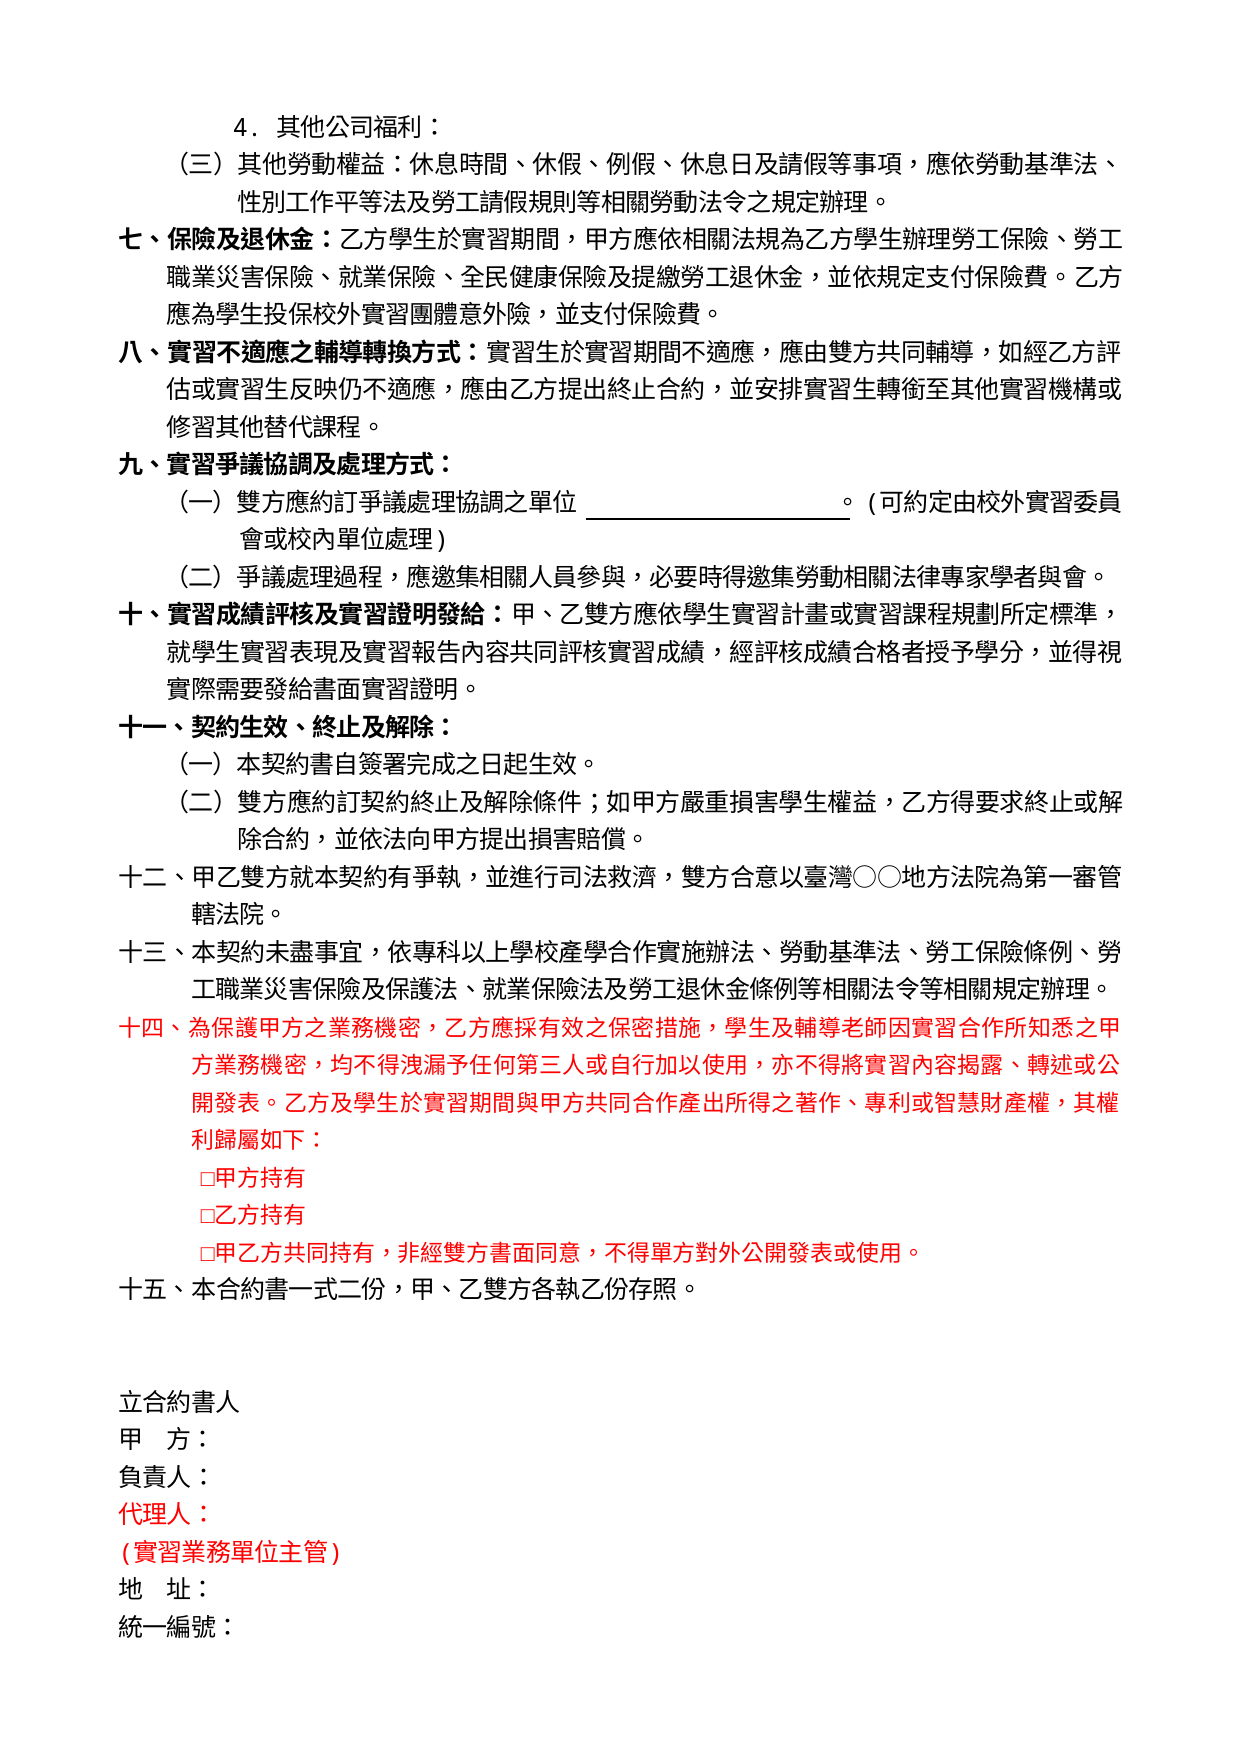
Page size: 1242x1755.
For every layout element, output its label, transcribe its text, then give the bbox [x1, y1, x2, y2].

text （三）其他勞動權益：休息時間、休假、例假、休息日及請假等事項，應依勞動基準法、性別工作平等法及勞工請假規則等相關勞動法令之規定辦理。 [164, 144, 1123, 219]
text 十、實習成績評核及實習證明發給：甲、乙雙方應依學生實習計畫或實習課程規劃所定標準，就學生實習表現及實習報告內容共同評核實習成績，經評核成績合格者授予學分，並得視實際需要發給書面實習證明。 [118, 594, 1123, 706]
text 立合約書人 [118, 1381, 1123, 1419]
text □甲乙方共同持有，非經雙方書面同意，不得單方對外公開發表或使用。 [118, 1231, 1123, 1269]
text 負責人： [118, 1456, 1123, 1494]
text □乙方持有 [118, 1194, 1123, 1231]
text 十三、本契約未盡事宜，依專科以上學校產學合作實施辦法、勞動基準法、勞工保險條例、勞工職業災害保險及保護法、就業保險法及勞工退休金條例等相關法令等相關規定辦理。 [118, 931, 1123, 1006]
text （二）爭議處理過程，應邀集相關人員參與，必要時得邀集勞動相關法律專家學者與會。 [164, 556, 1123, 594]
text 十五、本合約書一式二份，甲、乙雙方各執乙份存照。 [118, 1269, 1123, 1306]
text 八、實習不適應之輔導轉換方式：實習生於實習期間不適應，應由雙方共同輔導，如經乙方評估或實習生反映仍不適應，應由乙方提出終止合約，並安排實習生轉銜至其他實習機構或修習其他替代課程。 [118, 331, 1123, 444]
text 七、保險及退休金：乙方學生於實習期間，甲方應依相關法規為乙方學生辦理勞工保險、勞工職業災害保險、就業保險、全民健康保險及提繳勞工退休金，並依規定支付保險費。乙方應為學生投保校外實習團體意外險，並支付保險費。 [118, 219, 1123, 331]
text (實習業務單位主管) [118, 1531, 1123, 1569]
text 甲 方： [118, 1419, 1123, 1456]
text 九、實習爭議協調及處理方式： [118, 444, 1123, 481]
text 代理人： [118, 1494, 1123, 1531]
text 統一編號： [118, 1606, 1123, 1644]
text 十一、契約生效、終止及解除： [118, 706, 1123, 744]
text （一）本契約書自簽署完成之日起生效。 [164, 744, 1123, 781]
text □甲方持有 [118, 1156, 1123, 1194]
text 地 址： [118, 1569, 1123, 1606]
text 十二、甲乙雙方就本契約有爭執，並進行司法救濟，雙方合意以臺灣○○地方法院為第一審管轄法院。 [118, 856, 1123, 931]
text 十四、為保護甲方之業務機密，乙方應採有效之保密措施，學生及輔導老師因實習合作所知悉之甲方業務機密，均不得洩漏予任何第三人或自行加以使用，亦不得將實習內容揭露、轉述或公開發表。乙方及學生於實習期間與甲方共同合作產出所得之著作、專利或智慧財產權，其權利歸屬如下： [118, 1006, 1123, 1156]
text （一）雙方應約訂爭議處理協調之單位 。(可約定由校外實習委員會或校內單位處理) [164, 481, 1123, 556]
text （二）雙方應約訂契約終止及解除條件；如甲方嚴重損害學生權益，乙方得要求終止或解除合約，並依法向甲方提出損害賠償。 [164, 781, 1123, 856]
text 4. 其他公司福利： [233, 106, 1123, 144]
